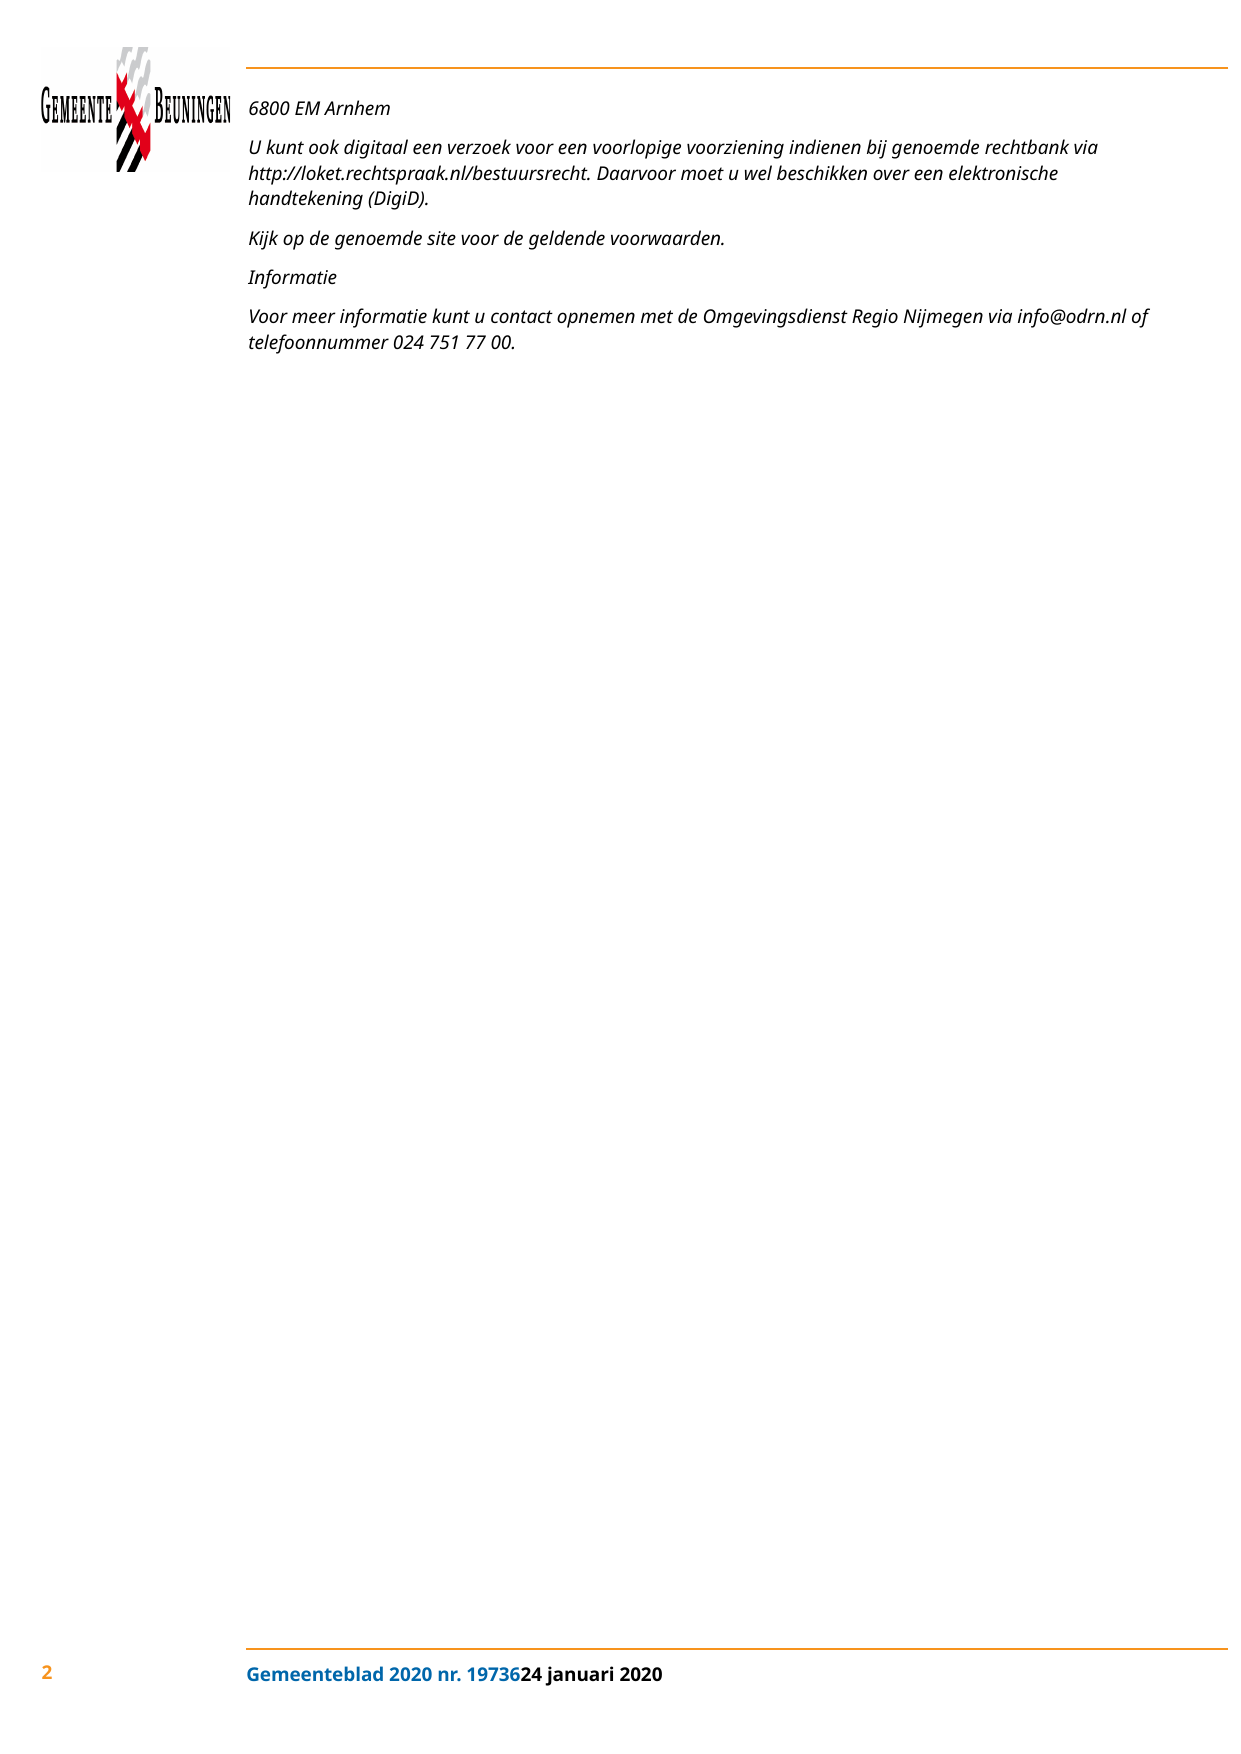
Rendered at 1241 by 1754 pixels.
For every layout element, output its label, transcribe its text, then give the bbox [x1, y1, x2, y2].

text 6800 EM Arnhem [248, 95, 1152, 121]
text Informatie [248, 264, 1152, 290]
text Voor meer informatie kunt u contact opnemen met de Omgevingsdienst Regio Nijmegen via info@odrn.nl of telefoonnummer 024 751 77 00. [248, 303, 1152, 355]
picture [41, 47, 231, 172]
text U kunt ook digitaal een verzoek voor een voorlopige voorziening indienen bij genoemde rechtbank via http://loket.rechtspraak.nl/bestuursrecht. Daarvoor moet u wel beschikken over een elektronische handtekening (DigiD). [248, 134, 1152, 211]
text Kijk op de genoemde site voor de geldende voorwaarden. [248, 225, 1152, 251]
